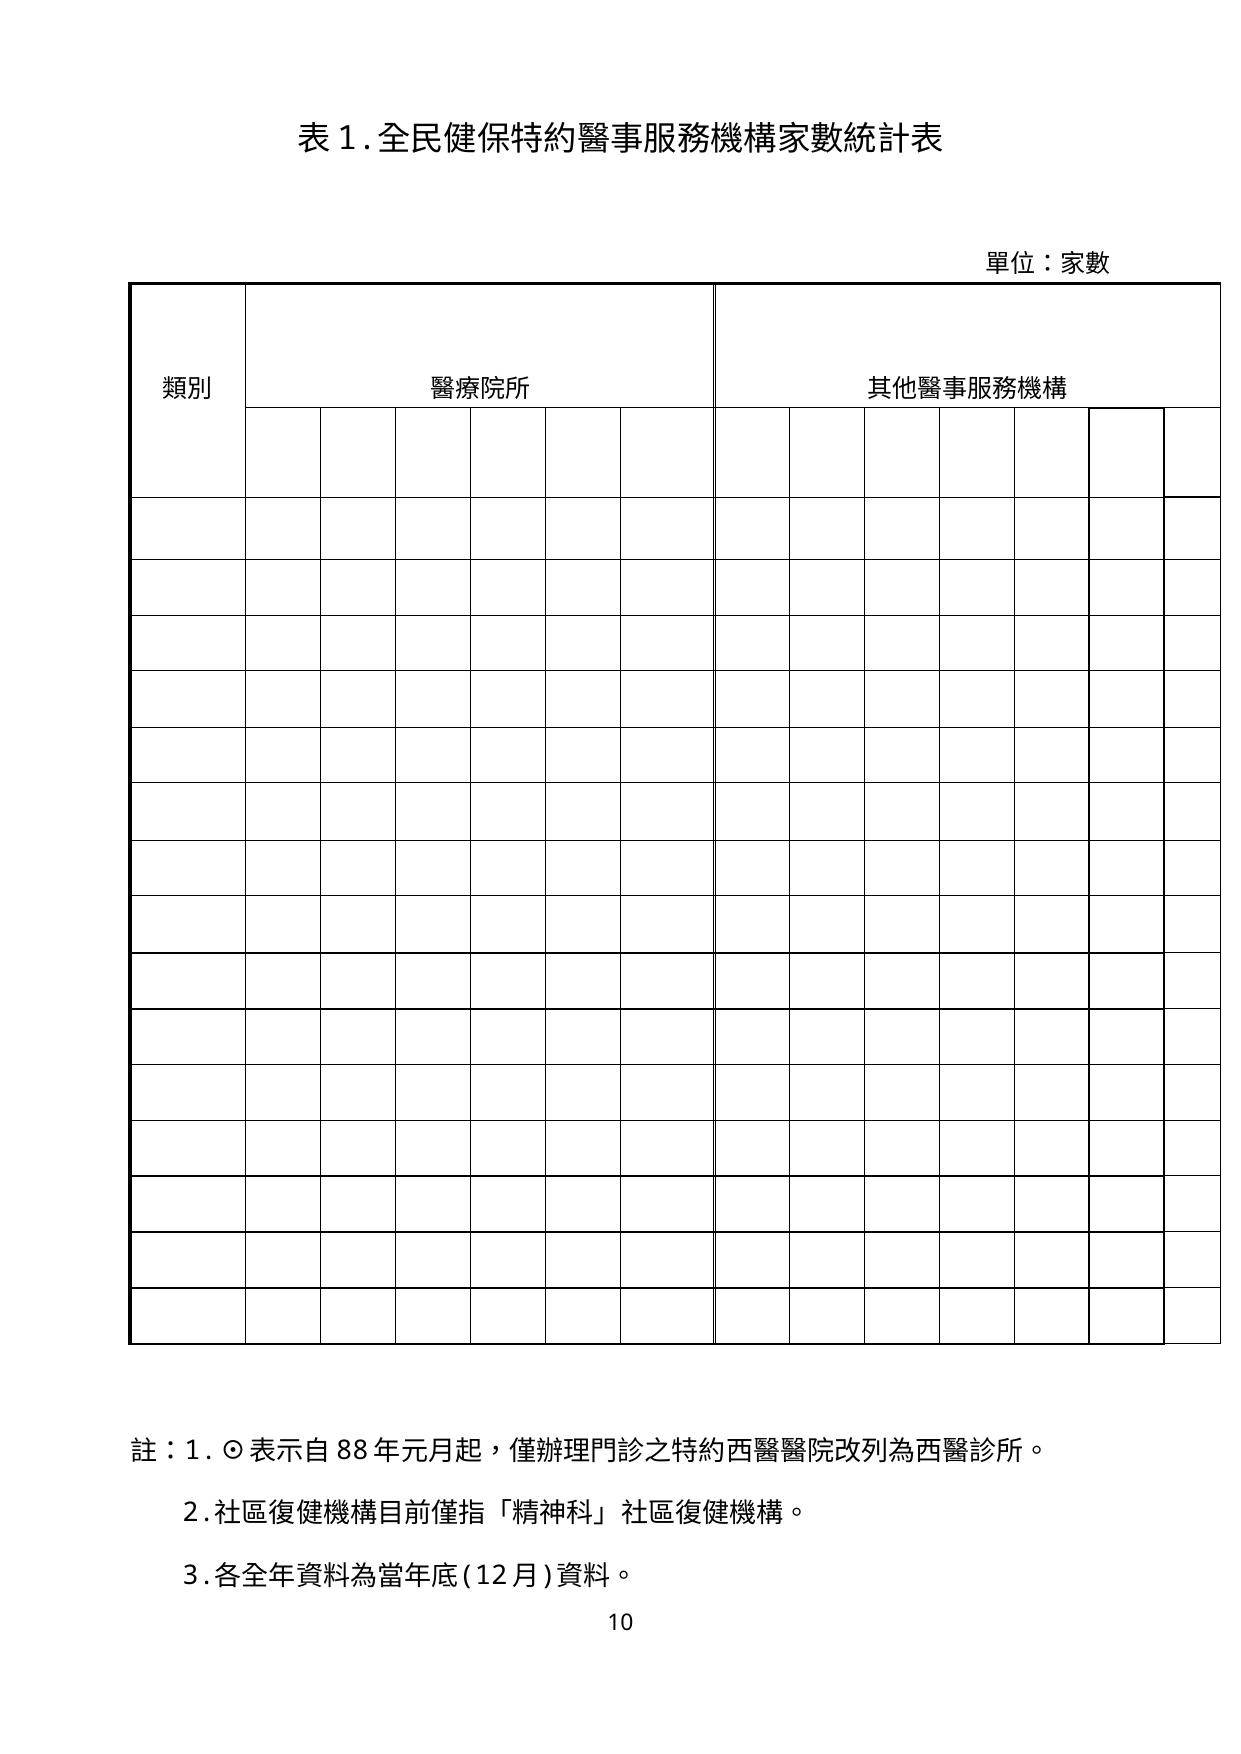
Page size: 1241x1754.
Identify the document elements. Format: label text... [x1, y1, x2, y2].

table_cell 5,832 [546, 1065, 620, 1119]
table_cell 577 [246, 783, 320, 840]
table_cell 5,609 [546, 896, 620, 952]
table_cell 148 [865, 616, 939, 670]
table_cell 社區復健 [1015, 408, 1088, 496]
table_cell - [1090, 671, 1163, 727]
table_cell 4,171 [716, 1065, 789, 1119]
table_cell 23 [321, 1289, 395, 1343]
table_cell 304 [865, 783, 939, 840]
table_cell 28 [1090, 1065, 1163, 1119]
table_cell 23 [321, 1233, 395, 1287]
table_cell 4 [1090, 841, 1163, 895]
table_cell 501 [246, 1233, 320, 1287]
text 註：1.⊙表示自88年元月起，僅辦理門診之特約西醫醫院改列為西醫診所。 [130, 1407, 1110, 1469]
table_cell 3,337 [716, 616, 789, 670]
table_cell 5,917 [546, 1233, 620, 1287]
table_cell 236 [790, 671, 864, 727]
table_cell 6 [1165, 1065, 1220, 1119]
table_cell 4,976 [546, 616, 620, 670]
table_cell 8,404 [396, 896, 470, 952]
table_cell 16,169 [621, 728, 713, 782]
table_cell 134 [1015, 1233, 1088, 1287]
table_cell 486 [865, 1177, 939, 1231]
table_cell 17,931 [621, 1065, 713, 1119]
table_cell 2,523 [471, 1010, 545, 1064]
table_cell 8,336 [396, 616, 470, 670]
table_header 類別 年 [132, 285, 245, 496]
table_cell 14,599 [621, 498, 713, 559]
table_cell 656 [246, 616, 320, 670]
table_cell 390 [865, 896, 939, 952]
table_cell 20 [940, 728, 1014, 782]
table_cell 233 [790, 1010, 864, 1064]
table_cell 531 [246, 1010, 320, 1064]
table_cell 85 [865, 498, 939, 559]
table_cell 2,422 [471, 954, 545, 1008]
table_cell - [1165, 841, 1220, 895]
table_cell 487 [865, 1233, 939, 1287]
table_cell 9,199 [396, 1289, 470, 1343]
table_cell 46 [1015, 841, 1088, 895]
table_cell 24 [940, 1010, 1014, 1064]
table_cell 9 [1015, 560, 1088, 615]
table_cell 醫事 放射 機構 [1165, 408, 1220, 496]
table_cell 22 [1090, 1121, 1163, 1175]
table_cell - [1165, 560, 1220, 615]
table_cell 3,898 [716, 1010, 789, 1064]
table_cell 102 [321, 498, 395, 559]
table_cell 3,364 [716, 671, 789, 727]
table_cell 3,559 [716, 954, 789, 1008]
table_cell 486 [865, 1121, 939, 1175]
table_cell 140 [790, 498, 864, 559]
table_cell 191 [865, 671, 939, 727]
table_cell 6 [1165, 1009, 1220, 1064]
table_cell - [1090, 783, 1163, 840]
text 表1.全民健保特約醫事服務機構家數統計表 [130, 94, 1110, 157]
table_cell - [1165, 728, 1220, 782]
table_cell 82 [321, 616, 395, 670]
table_cell 465 [865, 1065, 939, 1119]
table_cell 118 [1015, 1065, 1088, 1119]
table_cell 206 [790, 1177, 864, 1231]
text 單位：家數 [648, 219, 1110, 282]
text 3.各全年資料為當年底(12月)資料。 [130, 1532, 1110, 1594]
table_cell 243 [790, 841, 864, 895]
table_cell 230 [790, 783, 864, 840]
table_cell 30 [1015, 728, 1088, 782]
table_cell 4,049 [716, 1177, 789, 1231]
table_cell 8 [1165, 1176, 1220, 1231]
table_cell - [1165, 783, 1220, 840]
table_cell 2,860 [716, 841, 789, 895]
table_cell 502 [246, 1177, 320, 1231]
table_cell 18,354 [621, 1289, 713, 1343]
table_cell 16,122 [621, 671, 713, 727]
table_cell 18,331 [621, 1177, 713, 1231]
table_cell 253 [865, 728, 939, 782]
table_cell 17,656 [621, 1010, 713, 1064]
table_cell 9,183 [396, 1233, 470, 1287]
table_cell 8,561 [396, 954, 470, 1008]
table_cell 340 [865, 841, 939, 895]
table_cell 86.12底 [132, 616, 245, 670]
table_cell 8,094 [396, 560, 470, 615]
table_cell 21 [940, 1121, 1014, 1175]
table_cell 84.12底 [132, 498, 245, 559]
table_cell 90.12底 [132, 841, 245, 895]
table_cell 9,189 [396, 1177, 470, 1231]
table_cell 37 [321, 896, 395, 952]
table_cell 西醫醫院 [246, 408, 320, 496]
table_cell 2,572 [471, 1065, 545, 1119]
table_cell 88 [321, 560, 395, 615]
table_cell 1,620 [471, 498, 545, 559]
table_cell 物理治療 [1090, 409, 1163, 496]
table_cell 16,558 [621, 841, 713, 895]
table_cell 96.2 [132, 1233, 245, 1287]
table_cell 24 [940, 671, 1014, 727]
table_cell 28 [940, 616, 1014, 670]
table_cell - [1165, 671, 1220, 727]
table_cell 553 [246, 896, 320, 952]
table_cell - [1165, 953, 1220, 1008]
table_cell 5,915 [546, 1289, 620, 1343]
table_cell 2,716 [471, 1289, 545, 1343]
table_cell 23 [940, 954, 1014, 1008]
table_cell 助產所 [940, 408, 1014, 496]
table_cell 8,256 [396, 841, 470, 895]
table_cell 96.3 [132, 1289, 245, 1343]
table_cell 88.12底 [132, 728, 245, 782]
table_cell 33 [321, 1010, 395, 1064]
table_cell 91.12底 [132, 896, 245, 952]
table_cell ⊙584 ⊙ ⊙  [246, 728, 320, 782]
table_cell 565 [246, 841, 320, 895]
table_cell 8,793 [396, 1010, 470, 1064]
table_cell 85.12底 [132, 560, 245, 615]
table_cell 24 [940, 841, 1014, 895]
table_cell 231 [790, 728, 864, 782]
table_cell 804 [716, 498, 789, 559]
table_cell 4,036 [716, 1121, 789, 1175]
table_cell 5,701 [546, 954, 620, 1008]
table_cell 15 [1090, 896, 1163, 952]
table_cell 3,348 [716, 896, 789, 952]
table_cell 22 [1090, 1289, 1163, 1343]
table_cell 20 [1090, 954, 1163, 1008]
table_cell 2,700 [471, 1121, 545, 1175]
table_cell 3,263 [716, 728, 789, 782]
table_cell 22 [940, 896, 1014, 952]
table_cell 西醫診所 [396, 408, 470, 496]
table_cell 204 [790, 1233, 864, 1287]
table_cell 9,152 [396, 1121, 470, 1175]
table_cell 1,878 [471, 671, 545, 727]
table_cell 21 [940, 1233, 1014, 1287]
table_cell 1,818 [471, 616, 545, 670]
table_cell 508 [246, 1121, 320, 1175]
table_cell 15,868 [621, 616, 713, 670]
table_cell 小 計 [621, 408, 713, 496]
table_cell 4,037 [716, 1289, 789, 1343]
table_cell 居家照護 [865, 408, 939, 496]
table_cell 95.12底 [132, 1121, 245, 1175]
table_cell 511 [246, 1065, 320, 1119]
table_cell 93.12底 [132, 1010, 245, 1064]
table_cell 213 [790, 1121, 864, 1175]
table_cell 1,727 [471, 560, 545, 615]
table_cell 134 [1015, 1177, 1088, 1231]
table_cell 5,906 [546, 1121, 620, 1175]
table_cell 488 [865, 1289, 939, 1343]
table_cell 8 [1165, 1232, 1220, 1287]
table_cell 226 [790, 896, 864, 952]
table_cell 136 [1015, 1289, 1088, 1343]
table_cell 222 [790, 616, 864, 670]
table_cell 5,043 [546, 671, 620, 727]
table_cell 501 [246, 1289, 320, 1343]
table_cell 5,468 [546, 841, 620, 895]
table_cell 3,061 [716, 783, 789, 840]
table_cell 92.12底 [132, 954, 245, 1008]
table_cell 222 [790, 1065, 864, 1119]
table_cell 8,311 [396, 728, 470, 782]
table_cell - [1165, 498, 1220, 559]
table_cell 18,333 [621, 1233, 713, 1287]
table_cell 4,615 [546, 498, 620, 559]
table_cell 15,429 [621, 560, 713, 615]
table_cell - [1090, 560, 1163, 615]
table_cell 66 [1015, 954, 1088, 1008]
table_cell 38 [1015, 783, 1088, 840]
table_cell 89 [1015, 1010, 1088, 1064]
table_cell 5,776 [546, 1010, 620, 1064]
table_cell - [1165, 616, 1220, 670]
table_cell 66 [321, 728, 395, 782]
table_cell 2,006 [471, 728, 545, 782]
table_cell 645 [246, 671, 320, 727]
table_cell 22 [1090, 1177, 1163, 1231]
table_cell 21 [940, 1177, 1014, 1231]
table_cell 中醫醫院 [321, 408, 395, 496]
table_cell 牙醫診所 [546, 408, 620, 496]
table_cell 24 [321, 1177, 395, 1231]
table_cell 2,225 [471, 841, 545, 895]
table_cell 23 [1015, 671, 1088, 727]
table_cell 44 [321, 841, 395, 895]
table_cell - [1090, 616, 1163, 670]
table_cell - [1165, 896, 1220, 952]
table_cell 24 [321, 1065, 395, 1119]
table_cell 96.1 [132, 1177, 245, 1231]
table_cell 20 [940, 1289, 1014, 1343]
table_cell 35 [321, 954, 395, 1008]
table_cell 5,202 [546, 728, 620, 782]
table_cell 251 [790, 954, 864, 1008]
table_cell - [1090, 728, 1163, 782]
table_cell 150 [790, 560, 864, 615]
table_header 其他醫事服務機構 [716, 285, 1220, 407]
table_cell 28 [940, 498, 1014, 559]
table_cell 48 [1090, 1010, 1163, 1064]
table_cell 5,913 [546, 1177, 620, 1231]
table_cell 8,483 [396, 671, 470, 727]
table_cell 16,958 [621, 896, 713, 952]
table_cell 73 [321, 671, 395, 727]
table_cell 681 [246, 498, 320, 559]
table_cell 8,992 [396, 1065, 470, 1119]
table_cell 429 [865, 1010, 939, 1064]
table_cell 409 [865, 954, 939, 1008]
table_cell 醫事檢驗 [790, 408, 864, 496]
table_cell 中醫診所 [471, 408, 545, 496]
table_cell 18,289 [621, 1121, 713, 1175]
table_cell 8 [1165, 1288, 1220, 1343]
table_cell 94.12底 [132, 1065, 245, 1119]
table_cell 87.12底 [132, 671, 245, 727]
table_cell 5,362 [546, 783, 620, 840]
table_cell - [1090, 498, 1163, 559]
table_cell 18 [940, 783, 1014, 840]
table_cell 89.12底 [132, 783, 245, 840]
table_header 醫療院所 [246, 285, 713, 407]
table_cell 2,709 [471, 1233, 545, 1287]
table_cell 205 [790, 1289, 864, 1343]
table_cell 藥局 [716, 408, 789, 496]
table_cell 661 [246, 560, 320, 615]
table_cell 540 [246, 954, 320, 1008]
table_cell 6 [1015, 498, 1088, 559]
table_cell 30 [940, 560, 1014, 615]
table_cell 2,703 [471, 1177, 545, 1231]
table_cell 132 [1015, 1121, 1088, 1175]
table_cell 23 [321, 1121, 395, 1175]
table_cell 2,100 [471, 783, 545, 840]
table_cell 16,332 [621, 783, 713, 840]
table_cell 7,581 [396, 498, 470, 559]
table_cell 22 [1090, 1233, 1163, 1287]
table_cell 16 [1015, 616, 1088, 670]
table_cell 4,044 [716, 1233, 789, 1287]
table_cell 112 [865, 560, 939, 615]
text 2.社區復健機構目前僅指「精神科」社區復健機構。 [130, 1469, 1110, 1532]
table_cell 8 [1165, 1121, 1220, 1175]
table_cell 8,241 [396, 783, 470, 840]
table_cell 24 [940, 1065, 1014, 1119]
table_cell 4,859 [546, 560, 620, 615]
table_cell 2,608 [716, 560, 789, 615]
table_cell 53 [1015, 896, 1088, 952]
table_cell 2,355 [471, 896, 545, 952]
table_cell 17,259 [621, 954, 713, 1008]
table_cell 52 [321, 783, 395, 840]
